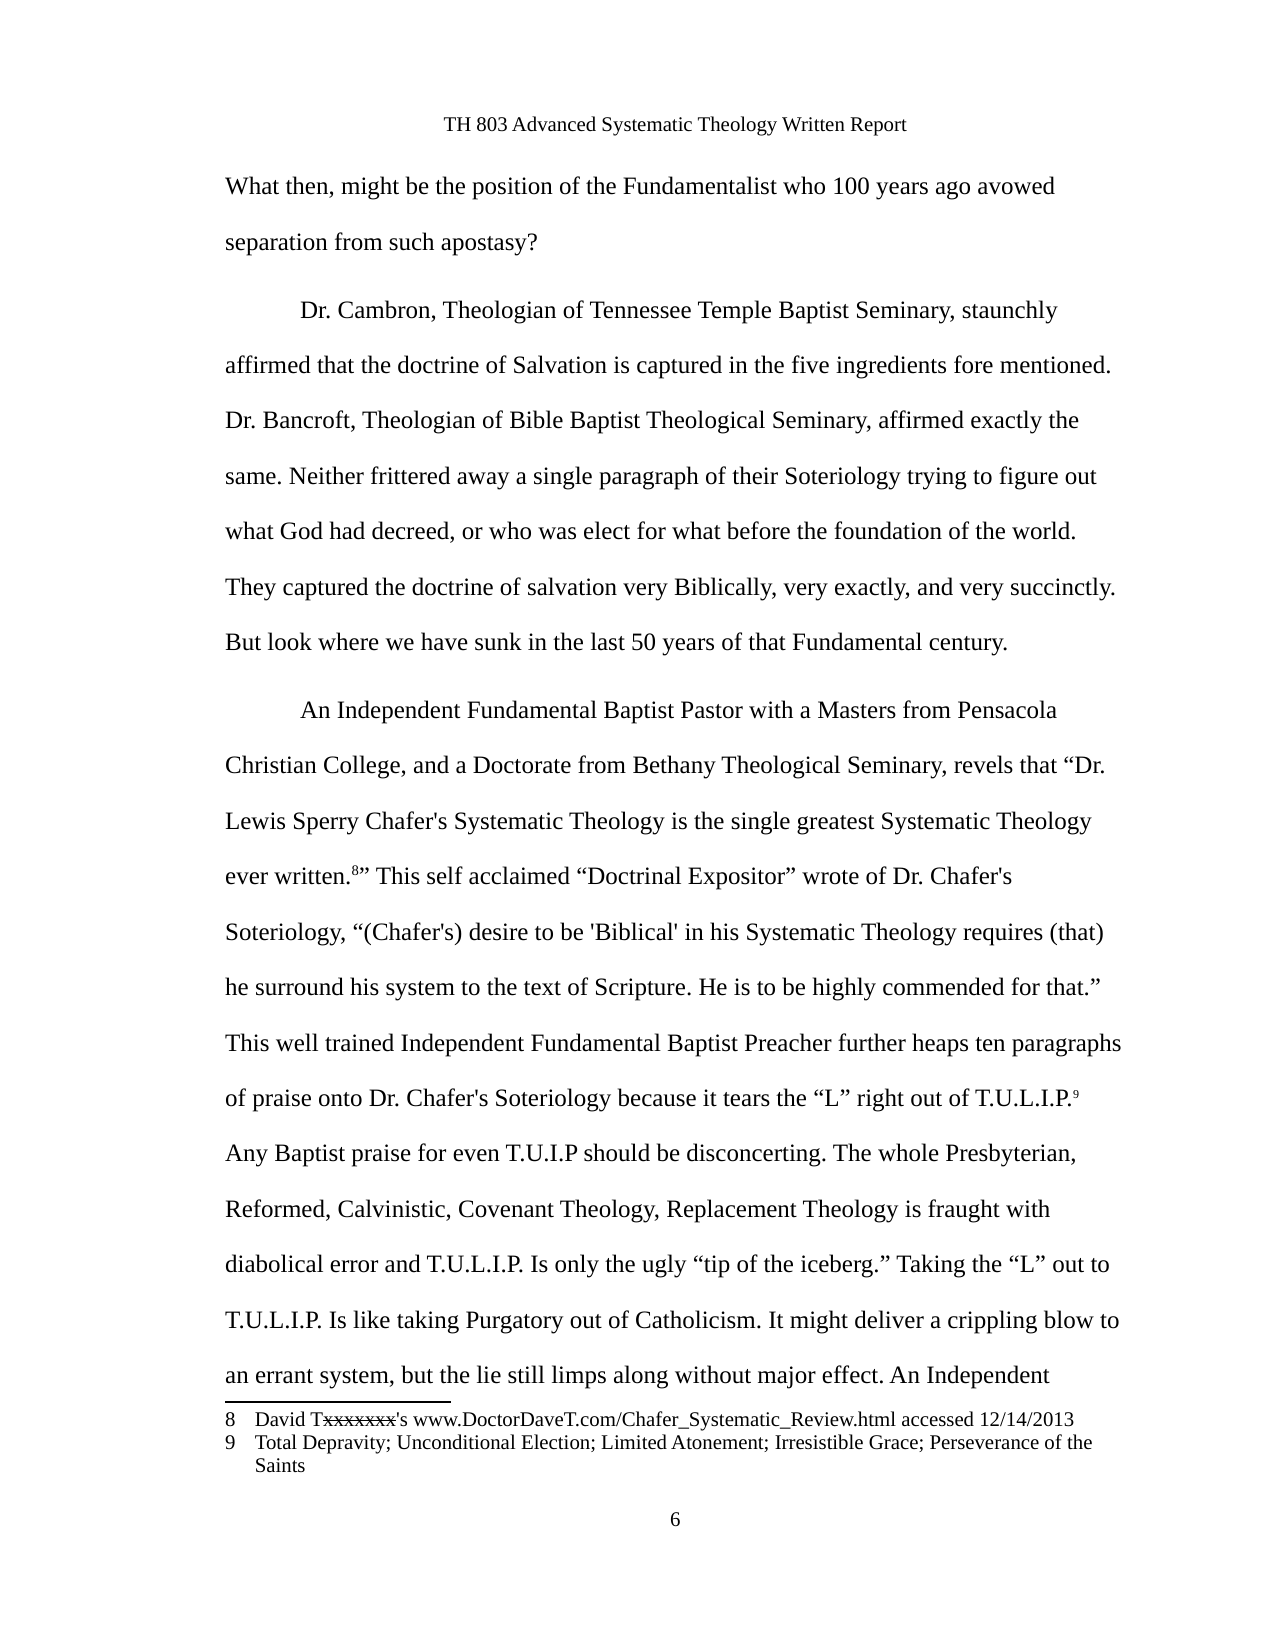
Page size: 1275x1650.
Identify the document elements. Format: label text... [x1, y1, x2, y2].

text What then, might be the position of the Fundamentalist who 100 years ago avowed separation from such apostasy? [225, 172, 1125, 256]
text Dr. Cambron, Theologian of Tennessee Temple Baptist Seminary, staunchly affirmed that the doctrine of Salvation is captured in the five ingredients fore mentioned. Dr. Bancroft, Theologian of Bible Baptist Theological Seminary, affirmed exactly the same. Neither frittered away a single paragraph of their Soteriology trying to figure out what God had decreed, or who was elect for what before the foundation of the world. They captured the doctrine of salvation very Biblically, very exactly, and very succinctly. But look where we have sunk in the last 50 years of that Fundamental century. [225, 296, 1125, 656]
text David Txxxxxxx's www.DoctorDaveT.com/Chafer_Systematic_Review.html accessed 12/14/2013 [225, 1408, 1125, 1431]
text An Independent Fundamental Baptist Pastor with a Masters from Pensacola Christian College, and a Doctorate from Bethany Theological Seminary, revels that “Dr. Lewis Sperry Chafer's Systematic Theology is the single greatest Systematic Theology ever written.” This self acclaimed “Doctrinal Expositor” wrote of Dr. Chafer's Soteriology, “(Chafer's) desire to be 'Biblical' in his Systematic Theology requires (that) he surround his system to the text of Scripture. He is to be highly commended for that.” This well trained Independent Fundamental Baptist Preacher further heaps ten paragraphs of praise onto Dr. Chafer's Soteriology because it tears the “L” right out of T.U.L.I.P. Any Baptist praise for even T.U.I.P should be disconcerting. The whole Presbyterian, Reformed, Calvinistic, Covenant Theology, Replacement Theology is fraught with diabolical error and T.U.L.I.P. Is only the ugly “tip of the iceberg.” Taking the “L” out to T.U.L.I.P. Is like taking Purgatory out of Catholicism. It might deliver a crippling blow to an errant system, but the lie still limps along without major effect. An Independent [225, 696, 1125, 1389]
text Total Depravity; Unconditional Election; Limited Atonement; Irresistible Grace; Perseverance of the Saints [225, 1431, 1125, 1477]
